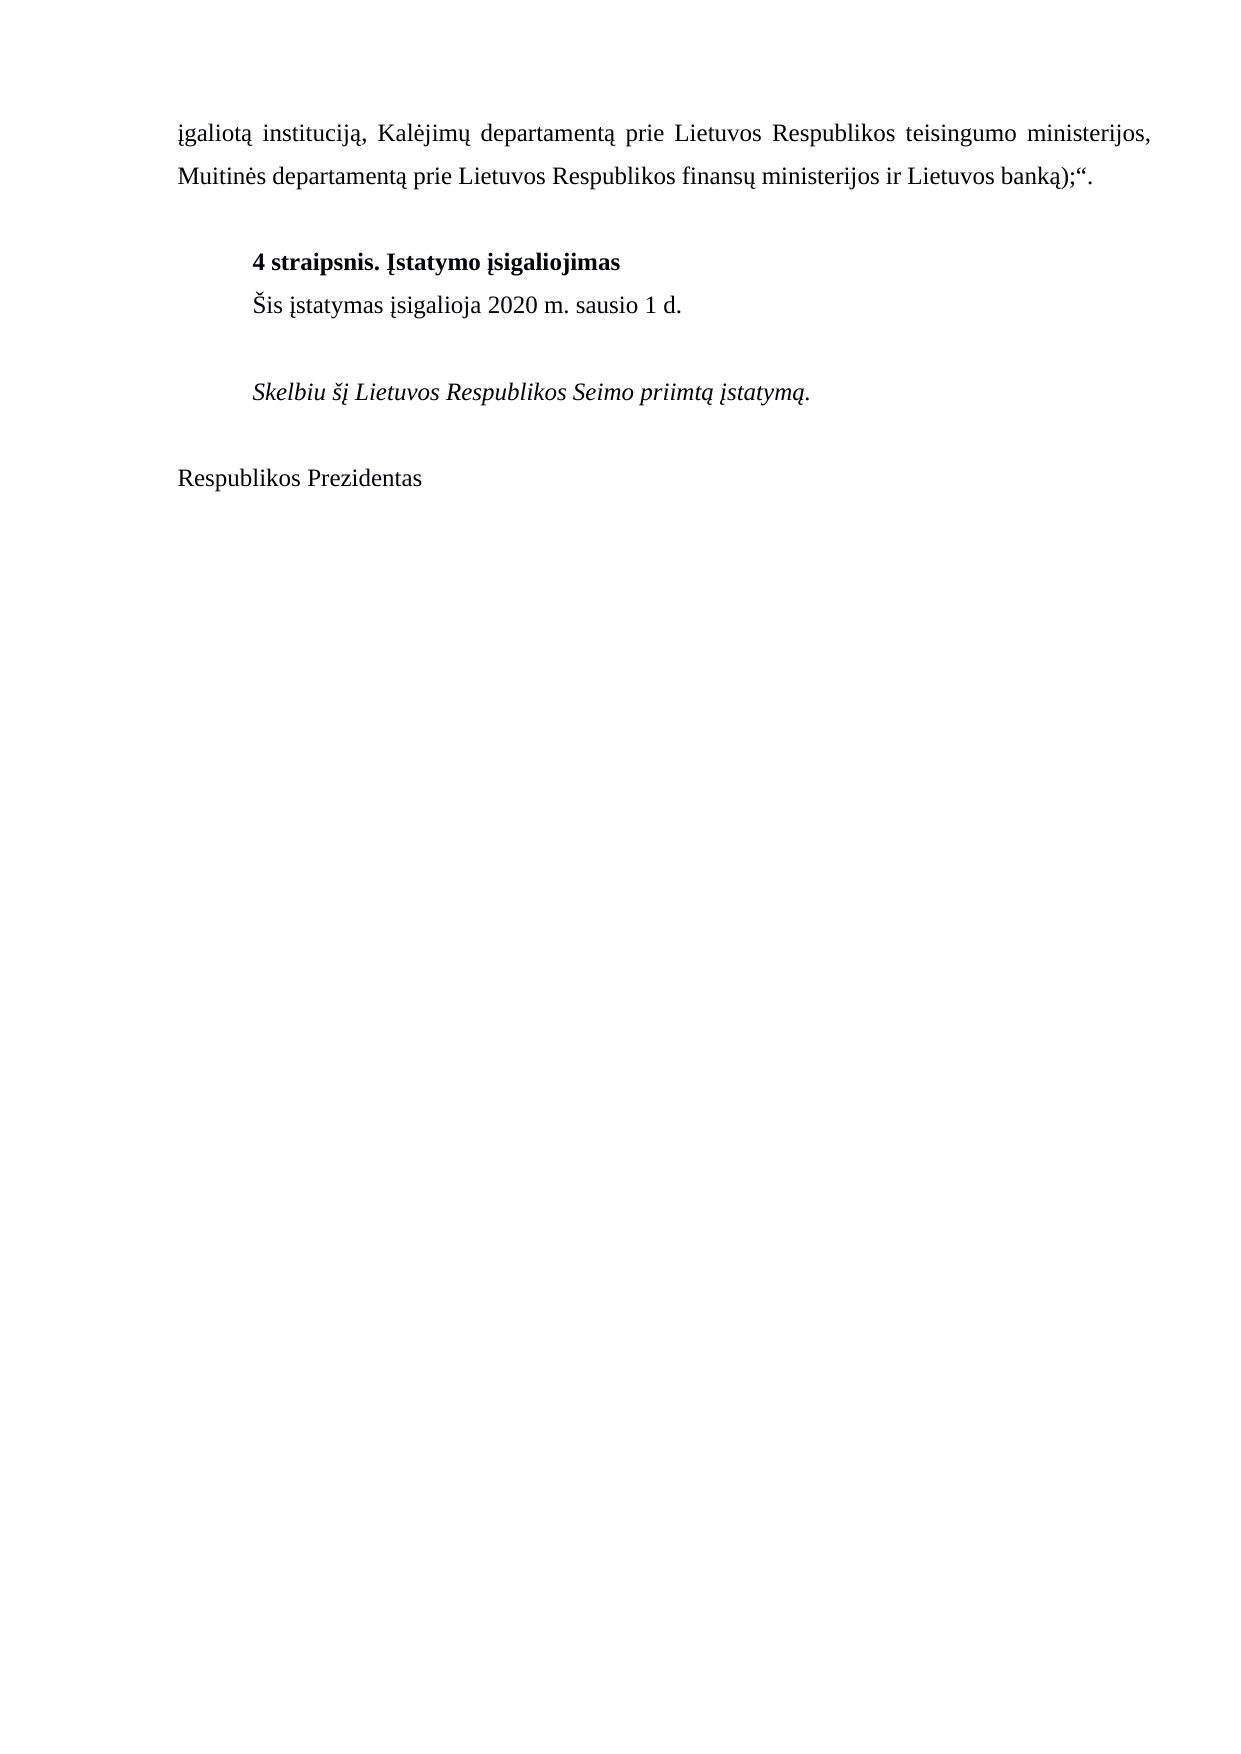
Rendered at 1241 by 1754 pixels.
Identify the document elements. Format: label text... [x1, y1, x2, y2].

text Respublikos Prezidentas [177, 463, 1152, 492]
text Skelbiu šį Lietuvos Respublikos Seimo priimtą įstatymą. [177, 377, 1152, 406]
text Šis įstatymas įsigalioja 2020 m. sausio 1 d. [252, 291, 1152, 319]
text 4 straipsnis. Įstatymo įsigaliojimas [177, 247, 1152, 276]
text įgaliotą instituciją, Kalėjimų departamentą prie Lietuvos Respublikos teisingumo ministerijos, Muitinės departamentą prie Lietuvos Respublikos finansų ministerijos ir Lietuvos banką);“. [177, 118, 1152, 190]
